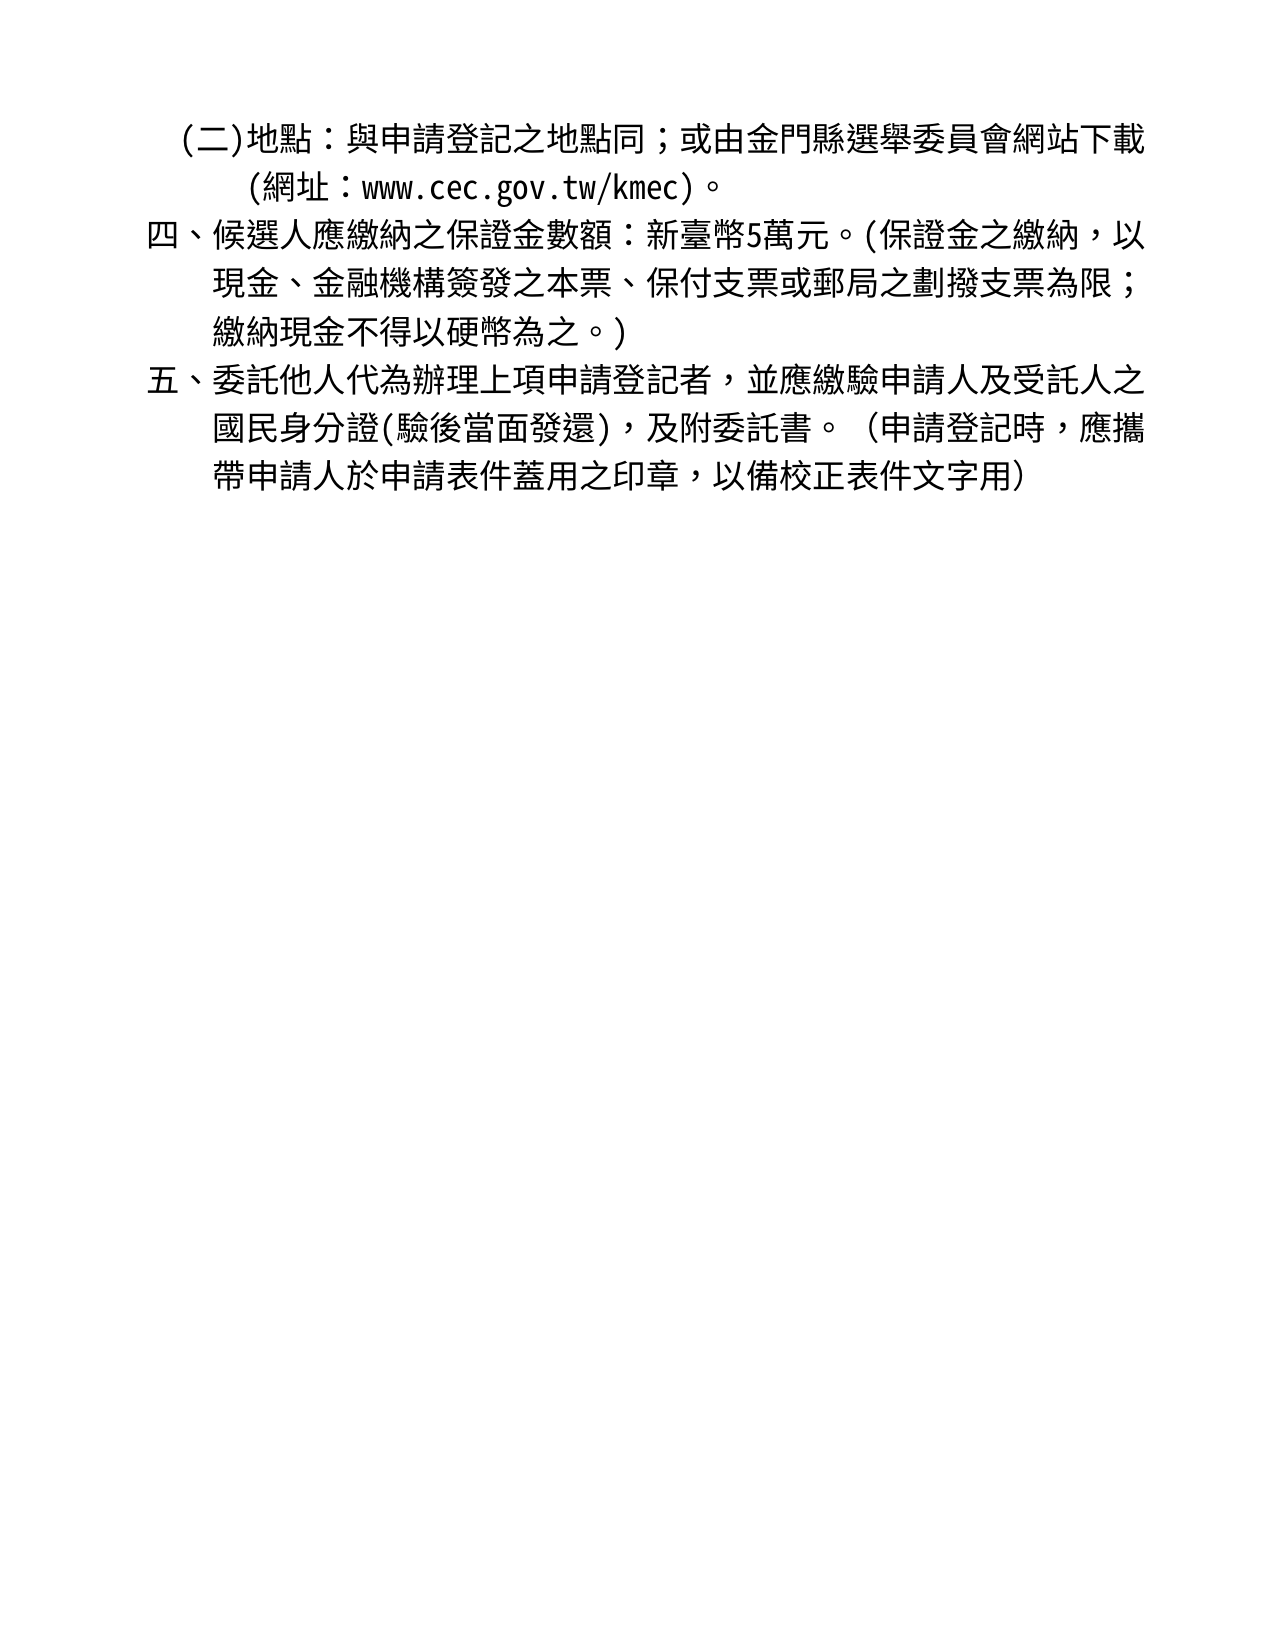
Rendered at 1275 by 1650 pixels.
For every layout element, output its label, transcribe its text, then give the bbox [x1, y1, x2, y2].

text 四、候選人應繳納之保證金數額：新臺幣5萬元。(保證金之繳納，以現金、金融機構簽發之本票、保付支票或郵局之劃撥支票為限；繳納現金不得以硬幣為之。) [146, 209, 1162, 354]
text (二)地點：與申請登記之地點同；或由金門縣選舉委員會網站下載(網址：www.cec.gov.tw/kmec)。 [179, 112, 1162, 209]
text 五、委託他人代為辦理上項申請登記者，並應繳驗申請人及受託人之國民身分證(驗後當面發還)，及附委託書。（申請登記時，應攜帶申請人於申請表件蓋用之印章，以備校正表件文字用） [146, 354, 1162, 498]
